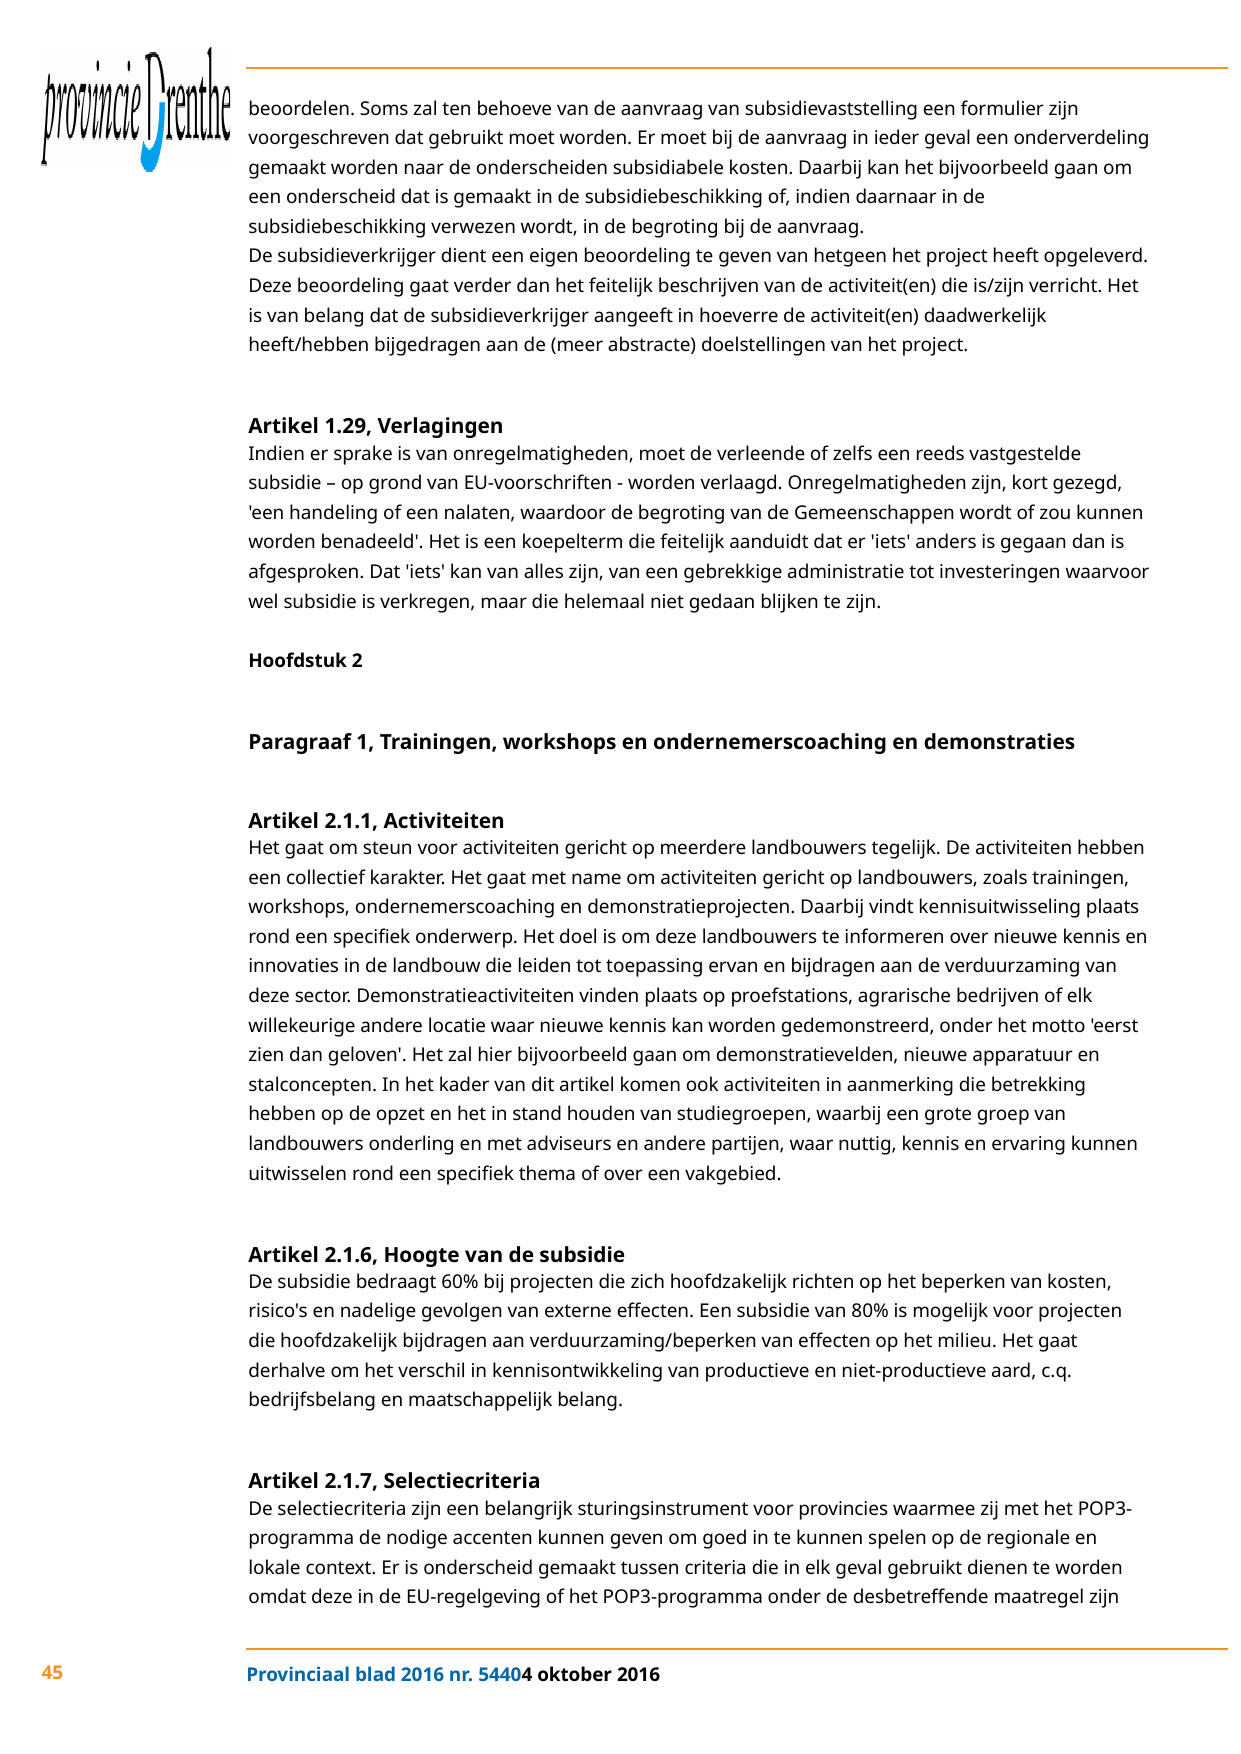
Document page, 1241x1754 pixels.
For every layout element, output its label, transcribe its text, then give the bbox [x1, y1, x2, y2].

picture [41, 47, 231, 172]
text De subsidieverkrijger dient een eigen beoordeling te geven van hetgeen het project heeft opgeleverd. Deze beoordeling gaat verder dan het feitelijk beschrijven van de activiteit(en) die is/zijn verricht. Het is van belang dat de subsidieverkrijger aangeeft in hoeverre de activiteit(en) daadwerkelijk heeft/hebben bijgedragen aan de (meer abstracte) doelstellingen van het project. [248, 243, 1152, 357]
text Artikel 1.29, Verlagingen [248, 411, 1152, 440]
text Artikel 2.1.1, Activiteiten [248, 806, 1152, 834]
text Artikel 2.1.6, Hoogte van de subsidie [248, 1240, 1152, 1268]
text Indien er sprake is van onregelmatigheden, moet de verleende of zelfs een reeds vastgestelde subsidie – op grond van EU-voorschriften - worden verlaagd. Onregelmatigheden zijn, kort gezegd, 'een handeling of een nalaten, waardoor de begroting van de Gemeenschappen wordt of zou kunnen worden benadeeld'. Het is een koepelterm die feitelijk aanduidt dat er 'iets' anders is gegaan dan is afgesproken. Dat 'iets' kan van alles zijn, van een gebrekkige administratie tot investeringen waarvoor wel subsidie is verkregen, maar die helemaal niet gedaan blijken te zijn. [248, 440, 1152, 613]
text De selectiecriteria zijn een belangrijk sturingsinstrument voor provincies waarmee zij met het POP3-programma de nodige accenten kunnen geven om goed in te kunnen spelen op de regionale en lokale context. Er is onderscheid gemaakt tussen criteria die in elk geval gebruikt dienen te worden omdat deze in de EU-regelgeving of het POP3-programma onder de desbetreffende maatregel zijn [248, 1495, 1152, 1609]
text De subsidie bedraagt 60% bij projecten die zich hoofdzakelijk richten op het beperken van kosten, risico's en nadelige gevolgen van externe effecten. Een subsidie van 80% is mogelijk voor projecten die hoofdzakelijk bijdragen aan verduurzaming/beperken van effecten op het milieu. Het gaat derhalve om het verschil in kennisontwikkeling van productieve en niet-productieve aard, c.q. bedrijfsbelang en maatschappelijk belang. [248, 1268, 1152, 1412]
text beoordelen. Soms zal ten behoeve van de aanvraag van subsidievaststelling een formulier zijn voorgeschreven dat gebruikt moet worden. Er moet bij de aanvraag in ieder geval een onderverdeling gemaakt worden naar de onderscheiden subsidiabele kosten. Daarbij kan het bijvoorbeeld gaan om een onderscheid dat is gemaakt in de subsidiebeschikking of, indien daarnaar in de subsidiebeschikking verwezen wordt, in de begroting bij de aanvraag. [248, 95, 1152, 239]
text Paragraaf 1, Trainingen, workshops en ondernemerscoaching en demonstraties [248, 727, 1152, 755]
text Het gaat om steun voor activiteiten gericht op meerdere landbouwers tegelijk. De activiteiten hebben een collectief karakter. Het gaat met name om activiteiten gericht op landbouwers, zoals trainingen, workshops, ondernemerscoaching en demonstratieprojecten. Daarbij vindt kennisuitwisseling plaats rond een specifiek onderwerp. Het doel is om deze landbouwers te informeren over nieuwe kennis en innovaties in de landbouw die leiden tot toepassing ervan en bijdragen aan de verduurzaming van deze sector. Demonstratieactiviteiten vinden plaats op proefstations, agrarische bedrijven of elk willekeurige andere locatie waar nieuwe kennis kan worden gedemonstreerd, onder het motto 'eerst zien dan geloven'. Het zal hier bijvoorbeeld gaan om demonstratievelden, nieuwe apparatuur en stalconcepten. In het kader van dit artikel komen ook activiteiten in aanmerking die betrekking hebben op de opzet en het in stand houden van studiegroepen, waarbij een grote groep van landbouwers onderling en met adviseurs en andere partijen, waar nuttig, kennis en ervaring kunnen uitwisselen rond een specifiek thema of over een vakgebied. [248, 834, 1152, 1185]
text Artikel 2.1.7, Selectiecriteria [248, 1466, 1152, 1495]
text Hoofdstuk 2 [248, 647, 1152, 673]
